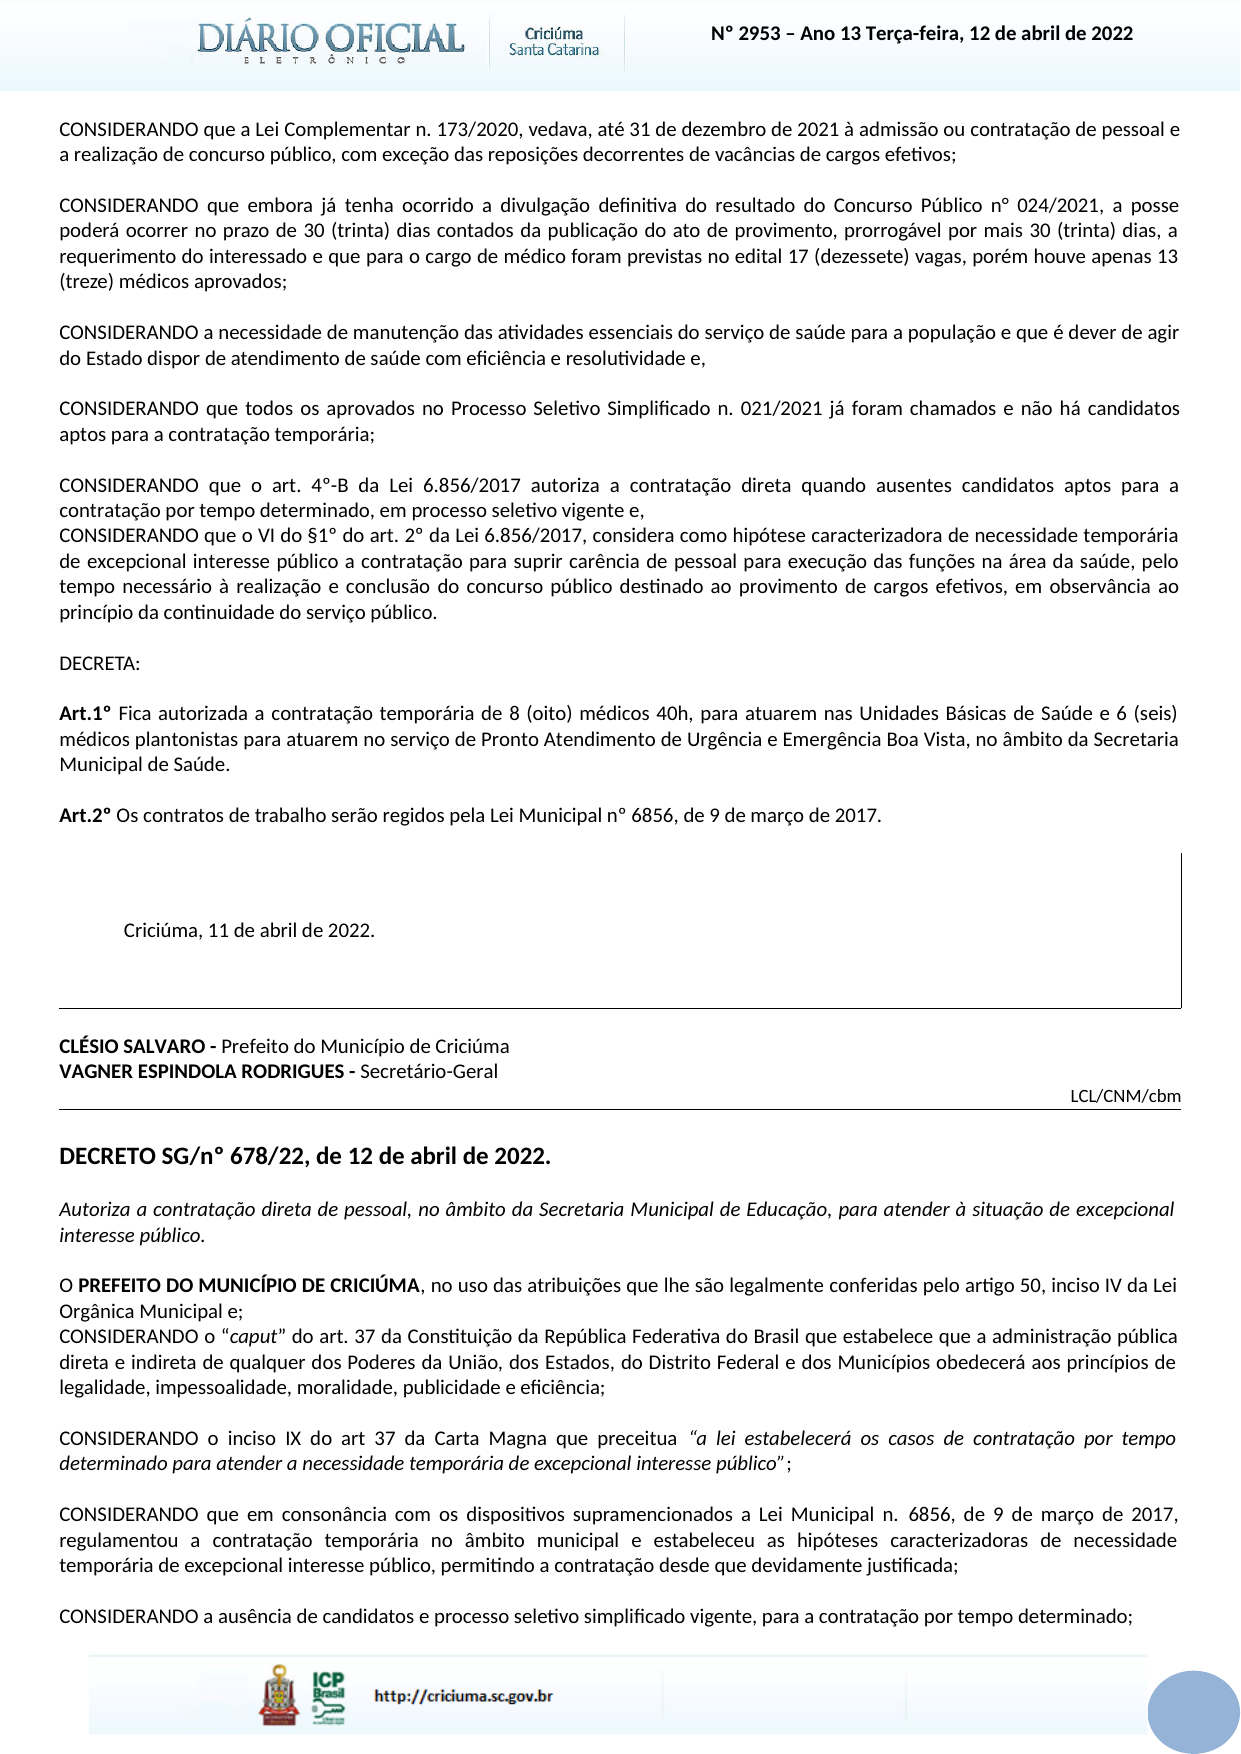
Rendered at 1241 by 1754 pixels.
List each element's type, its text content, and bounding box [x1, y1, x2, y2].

text CLÉSIO SALVARO - Prefeito do Município de Criciúma [59, 1033, 1181, 1058]
text CONSIDERANDO a ausência de candidatos e processo seletivo simplificado vigente, para a contratação por tempo determinado; [59, 1603, 1179, 1628]
text CONSIDERANDO que o VI do §1º do art. 2º da Lei 6.856/2017, considera como hipótese caracterizadora de necessidade temporária de excepcional interesse público a contratação para suprir carência de pessoal para execução das funções na área da saúde, pelo tempo necessário à realização e conclusão do concurso público destinado ao provimento de cargos efetivos, em observância ao princípio da continuidade do serviço público. [59, 523, 1181, 624]
text CONSIDERANDO que o art. 4º-B da Lei 6.856/2017 autoriza a contratação direta quando ausentes candidatos aptos para a contratação por tempo determinado, em processo seletivo vigente e, [59, 472, 1181, 523]
text CONSIDERANDO que todos os aprovados no Processo Seletivo Simplificado n. 021/2021 já foram chamados e não há candidatos aptos para a contratação temporária; [59, 396, 1181, 446]
text O PREFEITO DO MUNICÍPIO DE CRICIÚMA, no uso das atribuições que lhe são legalmente conferidas pelo artigo 50, inciso IV da Lei Orgânica Municipal e; [59, 1273, 1179, 1323]
text CONSIDERANDO o “caput” do art. 37 da Constituição da República Federativa do Brasil que estabelece que a administração pública direta e indireta de qualquer dos Poderes da União, dos Estados, do Distrito Federal e dos Municípios obedecerá aos princípios de legalidade, impessoalidade, moralidade, publicidade e eficiência; [59, 1323, 1179, 1400]
text CONSIDERANDO que em consonância com os dispositivos supramencionados a Lei Municipal n. 6856, de 9 de março de 2017, regulamentou a contratação temporária no âmbito municipal e estabeleceu as hipóteses caracterizadoras de necessidade temporária de excepcional interesse público, permitindo a contratação desde que devidamente justificada; [59, 1501, 1179, 1578]
list DECRETO SG/nº 678/22, de 12 de abril de 2022. [59, 1141, 1179, 1171]
text CONSIDERANDO que embora já tenha ocorrido a divulgação definitiva do resultado do Concurso Público n° 024/2021, a posse poderá ocorrer no prazo de 30 (trinta) dias contados da publicação do ato de provimento, prorrogável por mais 30 (trinta) dias, a requerimento do interessado e que para o cargo de médico foram previstas no edital 17 (dezessete) vagas, porém houve apenas 13 (treze) médicos aprovados; [59, 192, 1181, 294]
text LCL/CNM/cbm [59, 1084, 1181, 1109]
text CONSIDERANDO que a Lei Complementar n. 173/2020, vedava, até 31 de dezembro de 2021 à admissão ou contratação de pessoal e a realização de concurso público, com exceção das reposições decorrentes de vacâncias de cargos efetivos; [59, 116, 1181, 167]
text CONSIDERANDO a necessidade de manutenção das atividades essenciais do serviço de saúde para a população e que é dever de agir do Estado dispor de atendimento de saúde com eficiência e resolutividade e, [59, 319, 1181, 370]
text CONSIDERANDO o inciso IX do art 37 da Carta Magna que preceitua “a lei estabelecerá os casos de contratação por tempo determinado para atender a necessidade temporária de excepcional interesse público”; [59, 1425, 1179, 1476]
text Art.1º Fica autorizada a contratação temporária de 8 (oito) médicos 40h, para atuarem nas Unidades Básicas de Saúde e 6 (seis) médicos plantonistas para atuarem no serviço de Pronto Atendimento de Urgência e Emergência Boa Vista, no âmbito da Secretaria Municipal de Saúde. [59, 701, 1181, 777]
text Autoriza a contratação direta de pessoal, no âmbito da Secretaria Municipal de Educação, para atender à situação de excepcional interesse público. [59, 1196, 1179, 1247]
text VAGNER ESPINDOLA RODRIGUES - Secretário-Geral [59, 1058, 1181, 1084]
text Criciúma, 11 de abril de 2022. [59, 853, 1181, 1008]
text DECRETA: [59, 650, 1181, 675]
text Art.2º Os contratos de trabalho serão regidos pela Lei Municipal nº 6856, de 9 de março de 2017. [59, 802, 1181, 828]
